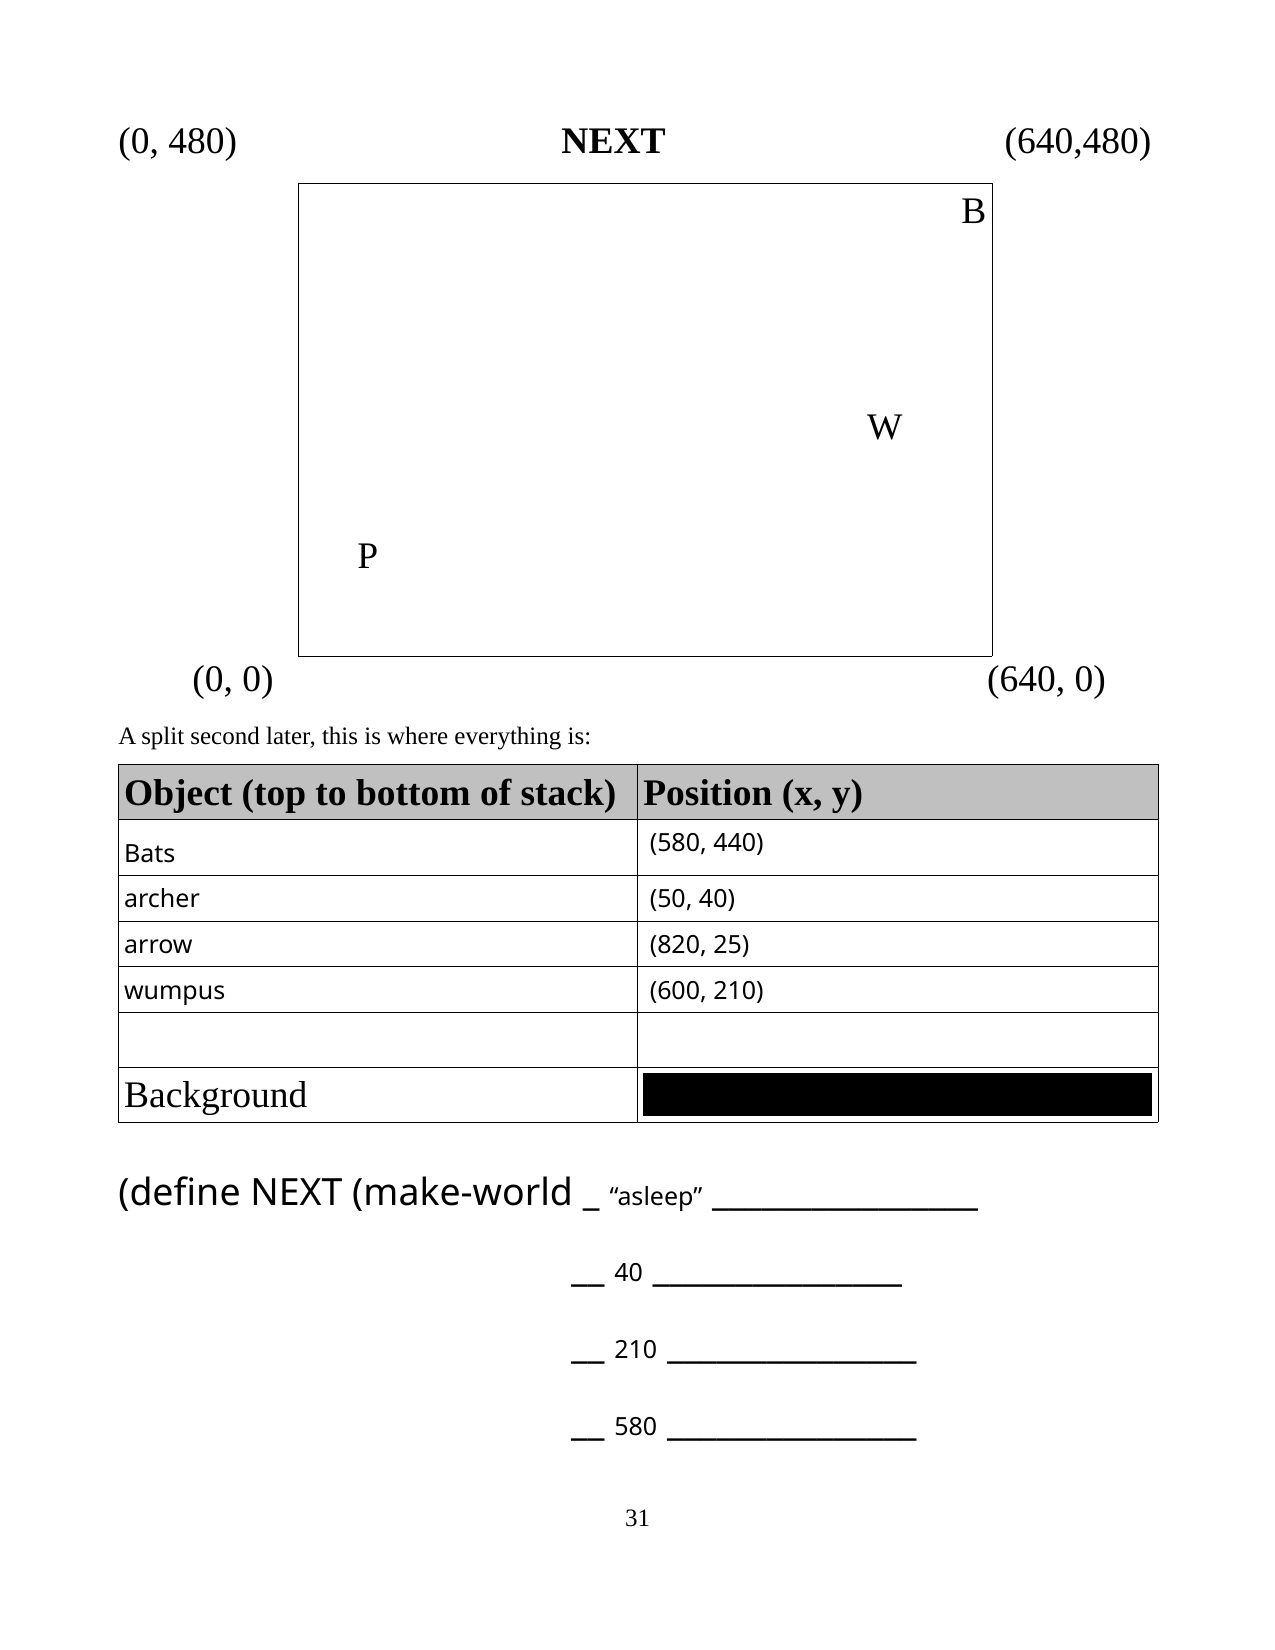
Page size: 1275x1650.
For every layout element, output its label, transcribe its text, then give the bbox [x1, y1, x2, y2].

table_cell (50, 40) [638, 876, 1158, 921]
table_header B W P [299, 184, 992, 656]
text (define NEXT (make-world _ “asleep” ________________ [118, 1165, 1157, 1216]
table_cell (600, 210) [638, 967, 1158, 1012]
table_cell [119, 1013, 637, 1067]
table_cell wumpus [119, 967, 637, 1012]
text (0, 0) (640, 0) [118, 656, 1157, 699]
table_cell [638, 1013, 1158, 1067]
table_header Object (top to bottom of stack) [119, 765, 637, 819]
table_cell (580, 440) [638, 820, 1158, 875]
text A split second later, this is where everything is: [118, 721, 1157, 750]
table_cell arrow [119, 922, 637, 966]
table_cell (820, 25) [638, 922, 1158, 966]
table_cell [638, 1068, 1158, 1122]
table_header Position (x, y) [638, 765, 1158, 819]
text __ 210 _______________ [118, 1318, 1157, 1369]
table_cell archer [119, 876, 637, 921]
table_cell Background [119, 1068, 637, 1122]
text __ 580 _______________ [118, 1395, 1157, 1446]
text (0, 480) NEXT (640,480) [118, 118, 1157, 161]
table_cell Bats [119, 820, 637, 875]
text __ 40 _______________ [118, 1242, 1157, 1293]
